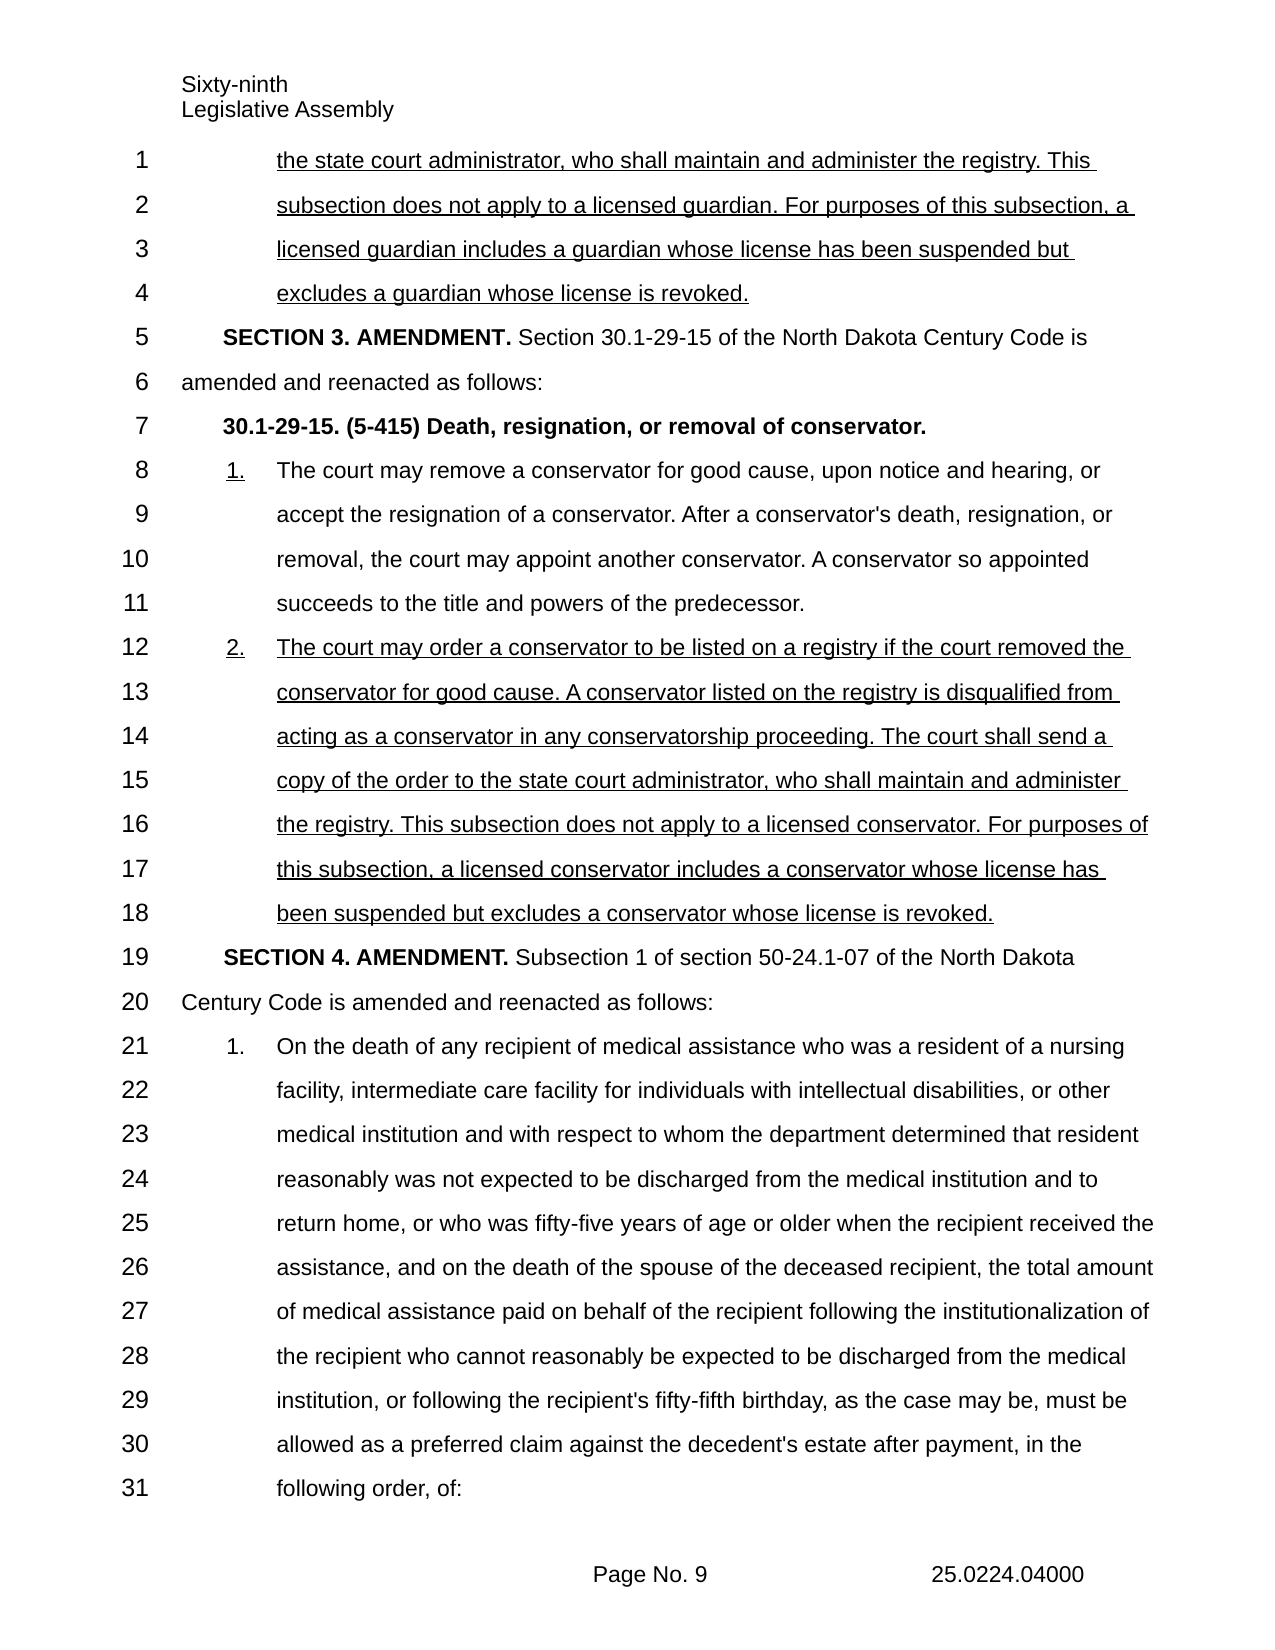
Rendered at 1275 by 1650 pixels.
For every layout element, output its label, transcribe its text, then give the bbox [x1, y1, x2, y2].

text SECTION 3. AMENDMENT. Section 30.1‑29‑15 of the North Dakota Century Code is amended and reenacted as follows: [181, 310, 1154, 399]
text 1. The court may remove a conservator for good cause, upon notice and hearing, or accept the resignation of a conservator. After a conservator's death, resignation, or removal, the court may appoint another conservator. A conservator so appointed succeeds to the title and powers of the predecessor. [181, 443, 1154, 620]
text the state court administrator, who shall maintain and administer the registry. This subsection does not apply to a licensed guardian. For purposes of this subsection, a licensed guardian includes a guardian whose license has been suspended but excludes a guardian whose license is revoked. [181, 133, 1154, 310]
subtitle 30.1‑29‑15. (5‑415) Death, resignation, or removal of conservator. [181, 399, 1154, 443]
text SECTION 4. AMENDMENT. Subsection 1 of section 50‑24.1‑07 of the North Dakota Century Code is amended and reenacted as follows: [181, 930, 1154, 1019]
text 2. The court may order a conservator to be listed on a registry if the court removed the conservator for good cause. A conservator listed on the registry is disqualified from acting as a conservator in any conservatorship proceeding. The court shall send a copy of the order to the state court administrator, who shall maintain and administer the registry. This subsection does not apply to a licensed conservator. For purposes of this subsection, a licensed conservator includes a conservator whose license has been suspended but excludes a conservator whose license is revoked. [181, 620, 1154, 930]
text 1. On the death of any recipient of medical assistance who was a resident of a nursing facility, intermediate care facility for individuals with intellectual disabilities, or other medical institution and with respect to whom the department determined that resident reasonably was not expected to be discharged from the medical institution and to return home, or who was fifty‑five years of age or older when the recipient received the assistance, and on the death of the spouse of the deceased recipient, the total amount of medical assistance paid on behalf of the recipient following the institutionalization of the recipient who cannot reasonably be expected to be discharged from the medical institution, or following the recipient's fifty‑fifth birthday, as the case may be, must be allowed as a preferred claim against the decedent's estate after payment, in the following order, of: [181, 1019, 1154, 1506]
